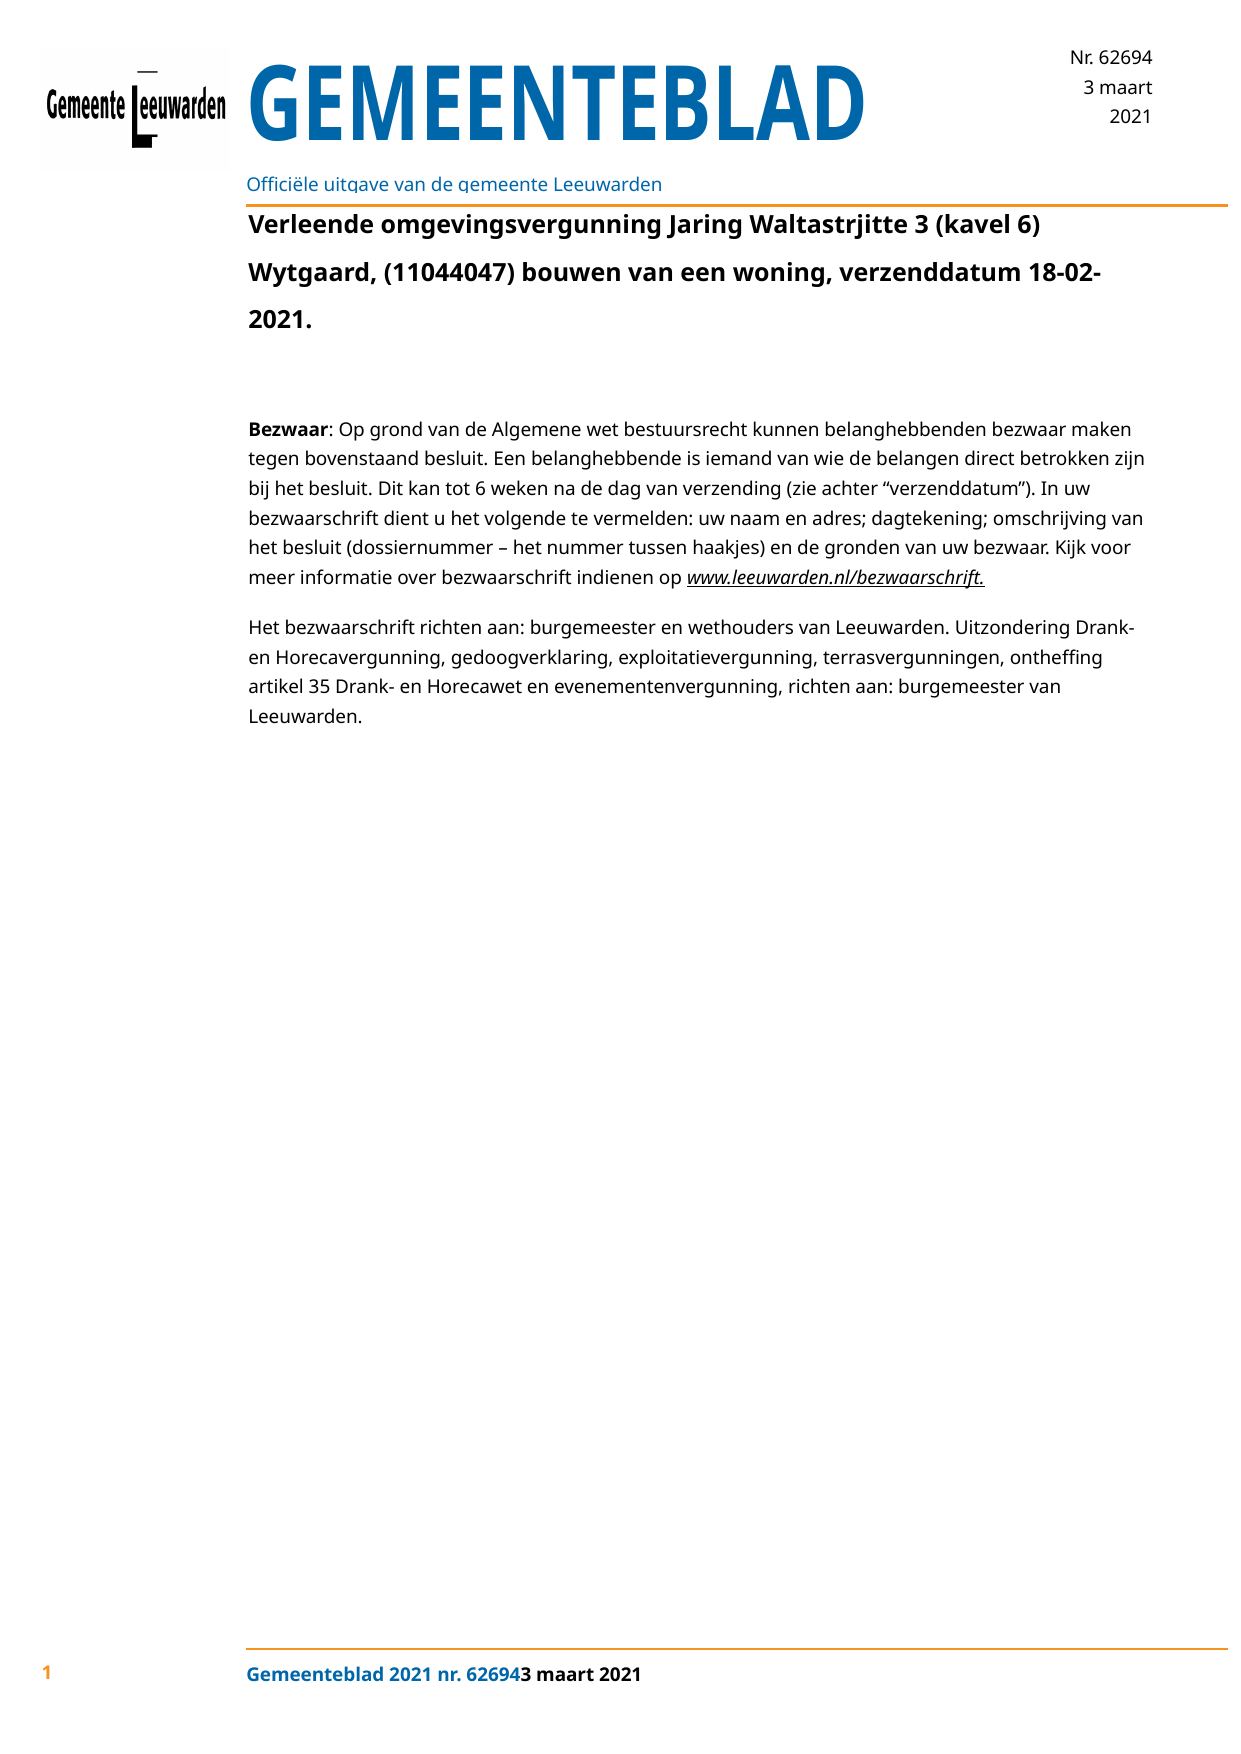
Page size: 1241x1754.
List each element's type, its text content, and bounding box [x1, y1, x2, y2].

picture [41, 47, 231, 172]
text Het bezwaarschrift richten aan: burgemeester en wethouders van Leeuwarden. Uitzondering Drank- en Horecavergunning, gedoogverklaring, exploitatievergunning, terrasvergunningen, ontheffing artikel 35 Drank- en Horecawet en evenementenvergunning, richten aan: burgemeester van Leeuwarden. [248, 614, 1152, 729]
text Verleende omgevingsvergunning Jaring Waltastrjitte 3 (kavel 6) Wytgaard, (11044047) bouwen van een woning, verzenddatum 18-02-2021. [248, 207, 1152, 336]
text Bezwaar: Op grond van de Algemene wet bestuursrecht kunnen belanghebbenden bezwaar maken tegen bovenstaand besluit. Een belanghebbende is iemand van wie de belangen direct betrokken zijn bij het besluit. Dit kan tot 6 weken na de dag van verzending (zie achter “verzenddatum”). In uw bezwaarschrift dient u het volgende te vermelden: uw naam en adres; dagtekening; omschrijving van het besluit (dossiernummer – het nummer tussen haakjes) en de gronden van uw bezwaar. Kijk voor meer informatie over bezwaarschrift indienen op www.leeuwarden.nl/bezwaarschrift. [248, 416, 1152, 589]
